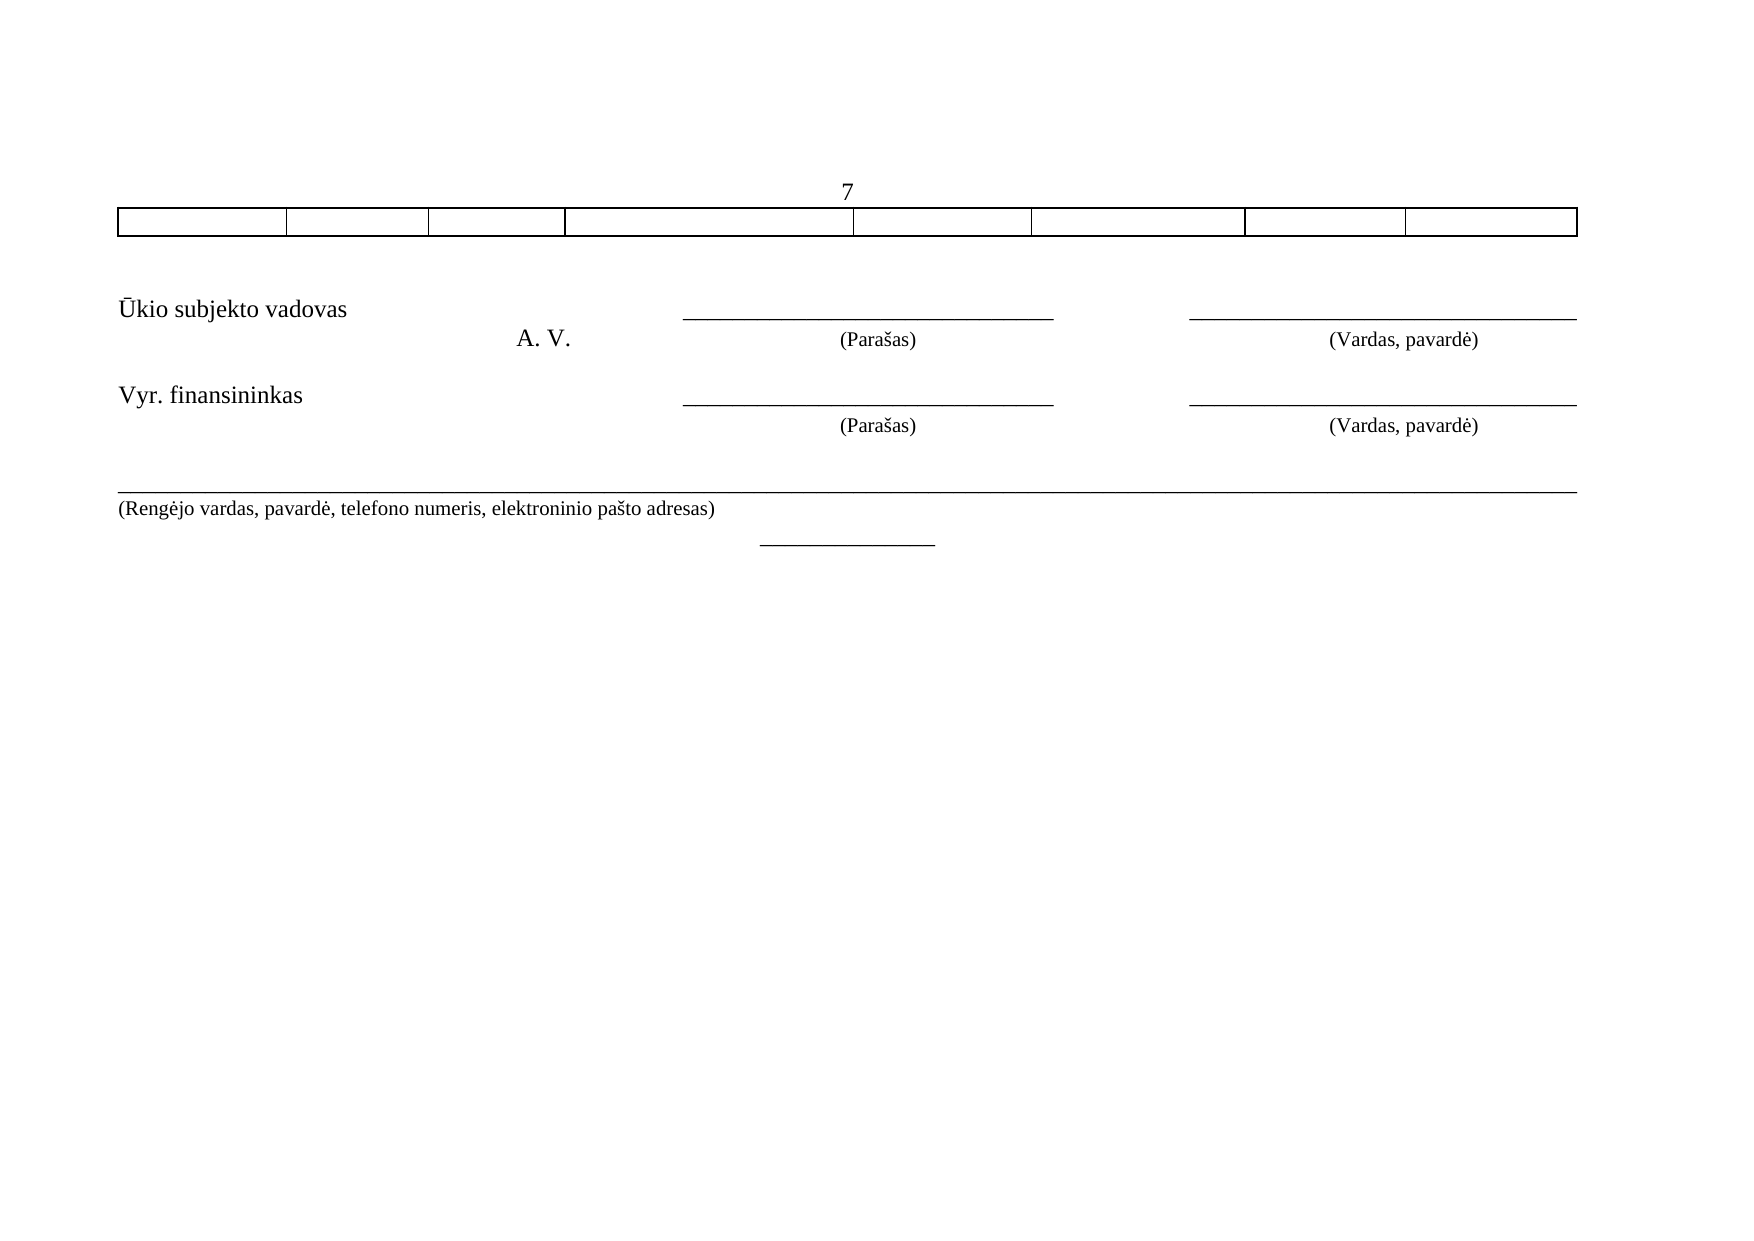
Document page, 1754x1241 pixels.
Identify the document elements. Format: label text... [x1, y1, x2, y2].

table_cell [119, 209, 286, 235]
text (Parašas) (Vardas, pavardė) [118, 409, 1577, 438]
text (Rengėjo vardas, pavardė, telefono numeris, elektroninio pašto adresas) [118, 496, 1577, 520]
text ______________ [118, 520, 1577, 548]
table_cell [566, 209, 853, 235]
table_cell [854, 209, 1031, 235]
table_cell [1032, 209, 1244, 235]
text Vyr. finansininkas [118, 381, 1577, 409]
table_cell [429, 209, 564, 235]
table_cell [1406, 209, 1576, 235]
text A. V. (Parašas) (Vardas, pavardė) [118, 323, 1577, 352]
table_cell [1246, 209, 1405, 235]
table_cell [287, 209, 428, 235]
text Ūkio subjekto vadovas [118, 294, 1577, 323]
